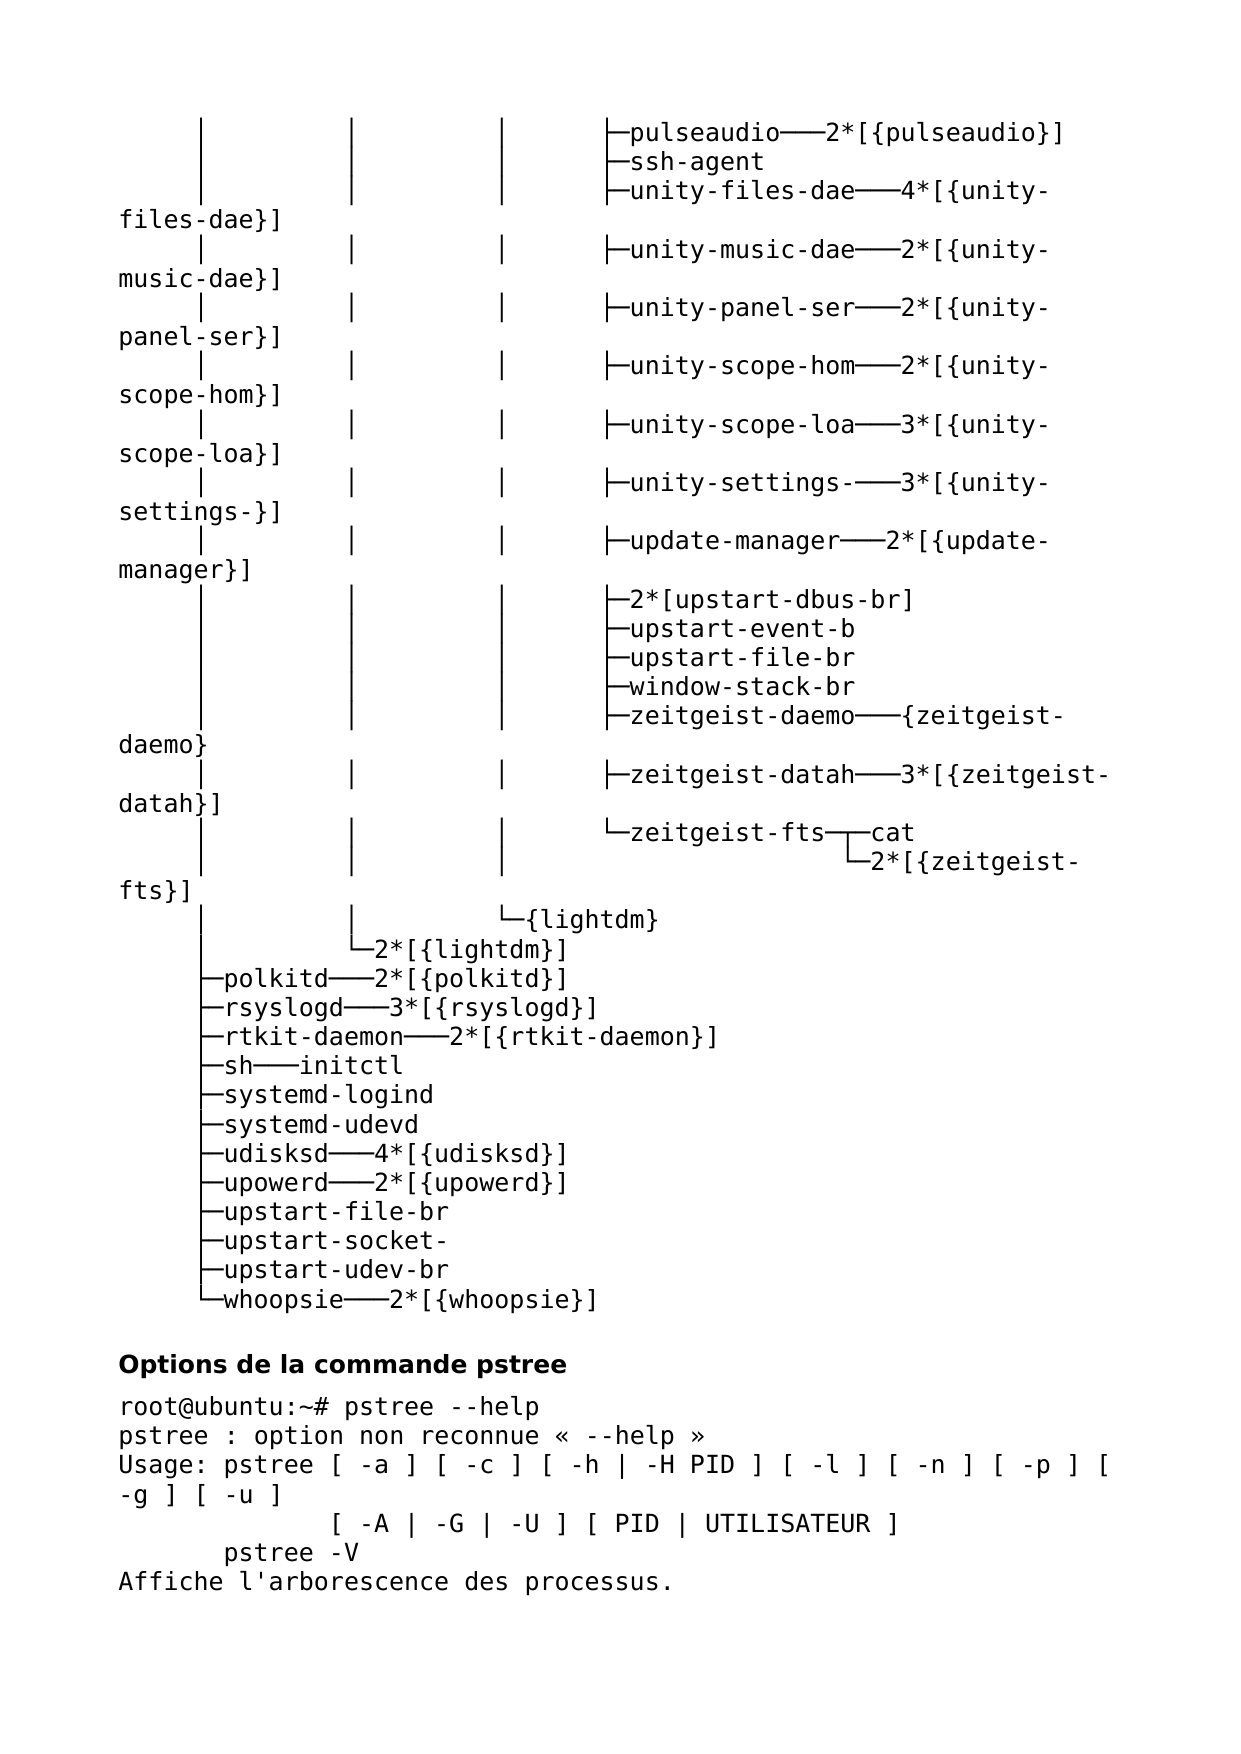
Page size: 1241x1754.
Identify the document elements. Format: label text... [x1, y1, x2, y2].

subtitle Options de la commande pstree [118, 1351, 1122, 1380]
text root@ubuntu:~# pstree --help pstree : option non reconnue « --help » Usage: pstree [ -a ] [ -c ] [ -h | -H PID ] [ -l ] [ -n ] [ -p ] [ -g ] [ -u ] [ -A | -G | -U ] [ PID | UTILISATEUR ] pstree -V Affiche l'arborescence des processus. [118, 1392, 1122, 1626]
text │ │ │ ├─pulseaudio───2*[{pulseaudio}] │ │ │ ├─ssh-agent │ │ │ ├─unity-files-dae───4*[{unity-files-dae}] │ │ │ ├─unity-music-dae───2*[{unity-music-dae}] │ │ │ ├─unity-panel-ser───2*[{unity-panel-ser}] │ │ │ ├─unity-scope-hom───2*[{unity-scope-hom}] │ │ │ ├─unity-scope-loa───3*[{unity-scope-loa}] │ │ │ ├─unity-settings-───3*[{unity-settings-}] │ │ │ ├─update-manager───2*[{update-manager}] │ │ │ ├─2*[upstart-dbus-br] │ │ │ ├─upstart-event-b │ │ │ ├─upstart-file-br │ │ │ ├─window-stack-br │ │ │ ├─zeitgeist-daemo───{zeitgeist-daemo} │ │ │ ├─zeitgeist-datah───3*[{zeitgeist-datah}] │ │ │ └─zeitgeist-fts─┬─cat │ │ │ └─2*[{zeitgeist-fts}] │ │ └─{lightdm} │ └─2*[{lightdm}] ├─polkitd───2*[{polkitd}] ├─rsyslogd───3*[{rsyslogd}] ├─rtkit-daemon───2*[{rtkit-daemon}] ├─sh───initctl ├─systemd-logind ├─systemd-udevd ├─udisksd───4*[{udisksd}] ├─upowerd───2*[{upowerd}] ├─upstart-file-br ├─upstart-socket- ├─upstart-udev-br └─whoopsie───2*[{whoopsie}] [118, 118, 1122, 1314]
